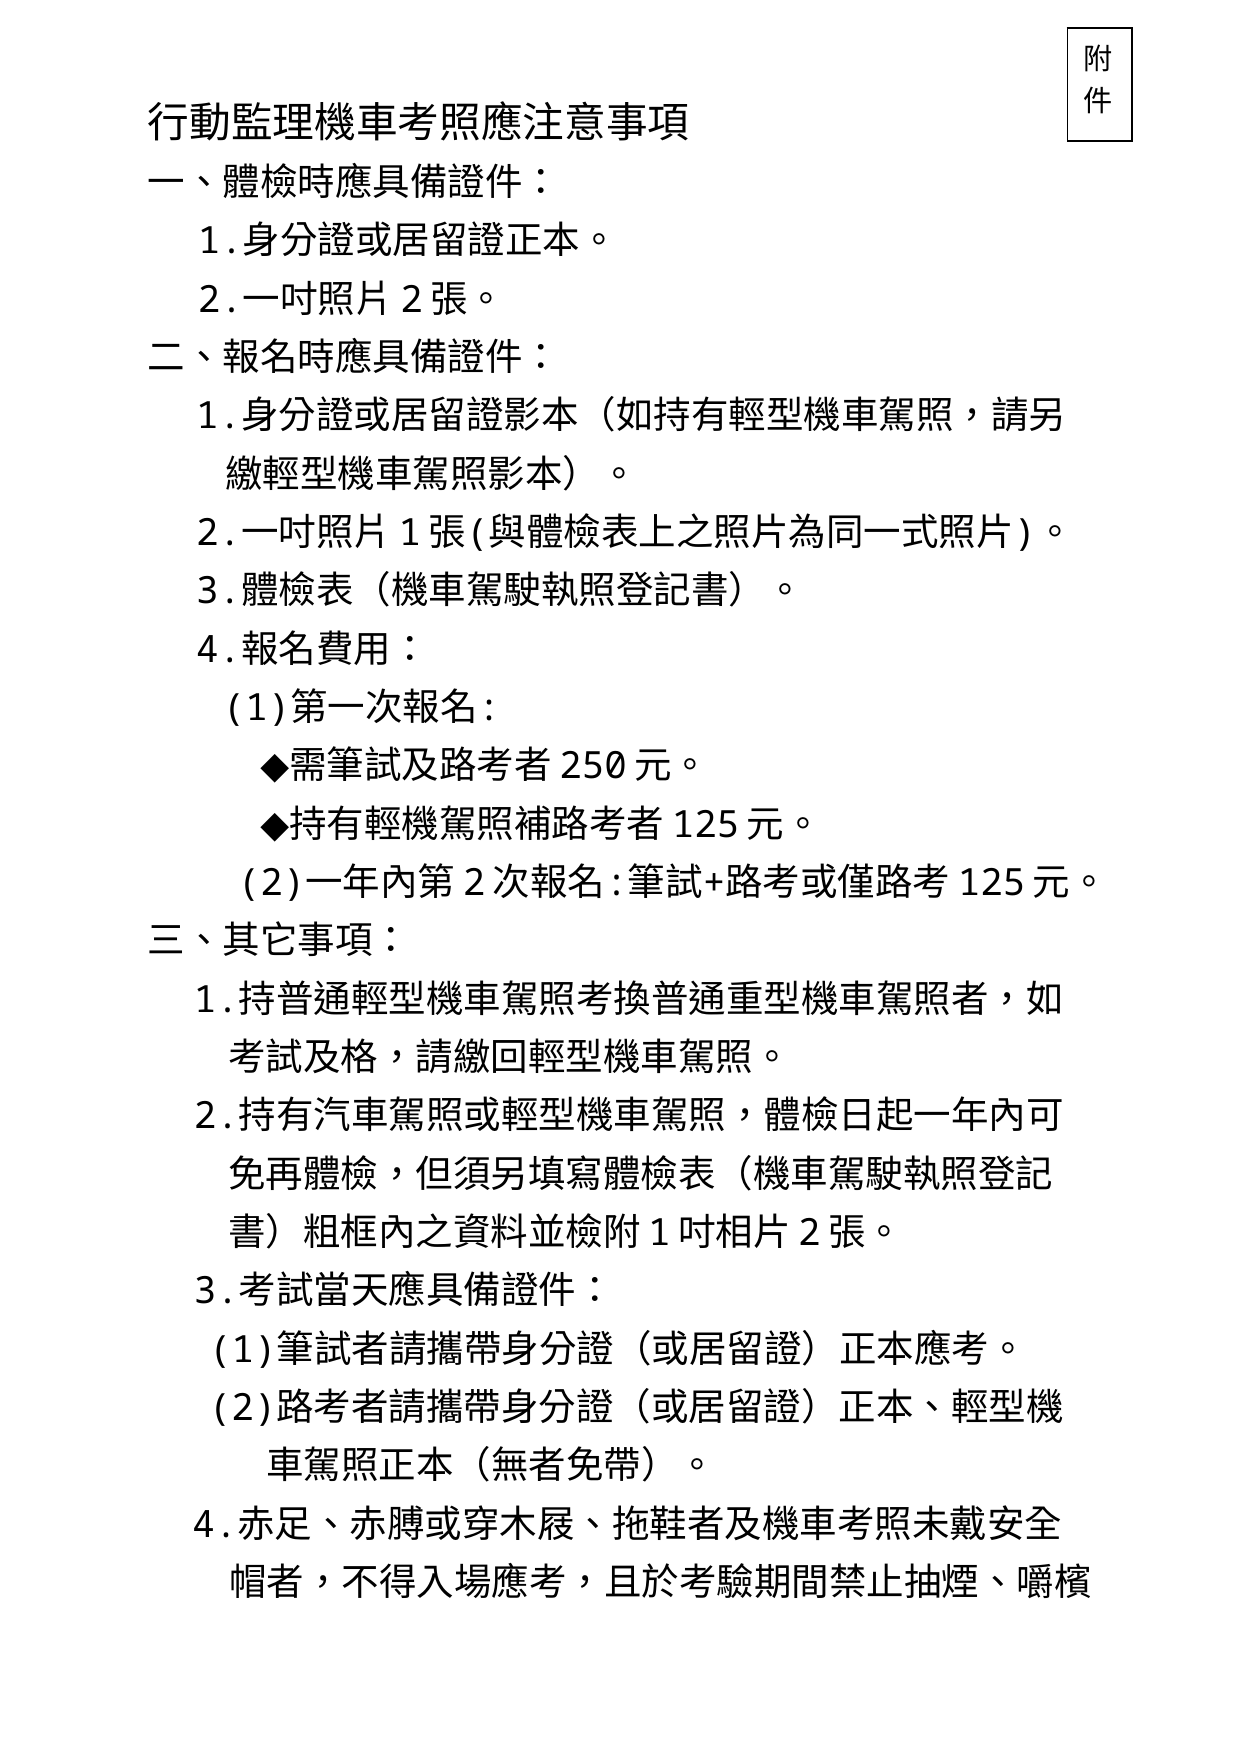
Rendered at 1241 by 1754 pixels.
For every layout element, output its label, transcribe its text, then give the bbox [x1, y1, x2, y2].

text 行動監理機車考照應注意事項 [1068, 29, 1131, 140]
text 附 [1083, 36, 1116, 78]
text 2.一吋照片1張(與體檢表上之照片為同一式照片)。 [196, 499, 1092, 557]
text 3.體檢表（機車駕駛執照登記書）。 [196, 557, 1092, 616]
text (1)筆試者請攜帶身分證（或居留證）正本應考。 [148, 1316, 1092, 1374]
text 2.一吋照片2張。 [148, 266, 1092, 324]
text 件 [1083, 78, 1116, 119]
text 3.考試當天應具備證件： [194, 1257, 1092, 1316]
text 二、報名時應具備證件： [148, 324, 1092, 382]
text ◆持有輕機駕照補路考者125元。 [148, 791, 1092, 849]
text (2)一年內第2次報名:筆試+路考或僅路考125元。 [148, 849, 1092, 907]
text 行動監理機車考照應注意事項 [148, 89, 1092, 149]
text ◆需筆試及路考者250元。 [148, 732, 1092, 791]
text (2)路考者請攜帶身分證（或居留證）正本、輕型機車駕照正本（無者免帶）。 [208, 1374, 1092, 1491]
text 4.報名費用： [196, 616, 1092, 674]
text 1.身分證或居留證影本（如持有輕型機車駕照，請另繳輕型機車駕照影本）。 [196, 382, 1092, 499]
text 4.赤足、赤膊或穿木屐、拖鞋者及機車考照未戴安全帽者，不得入場應考，且於考驗期間禁止抽煙、嚼檳 [192, 1491, 1092, 1607]
text 1.持普通輕型機車駕照考換普通重型機車駕照者，如考試及格，請繳回輕型機車駕照。 [194, 966, 1092, 1082]
text 2.持有汽車駕照或輕型機車駕照，體檢日起一年內可免再體檢，但須另填寫體檢表（機車駕駛執照登記書）粗框內之資料並檢附1吋相片2張。 [194, 1082, 1092, 1257]
text 1.身分證或居留證正本。 [148, 207, 1092, 266]
text 三、其它事項： [148, 907, 1092, 966]
text 一、體檢時應具備證件： [148, 149, 1092, 207]
text (1)第一次報名: [148, 674, 1092, 732]
